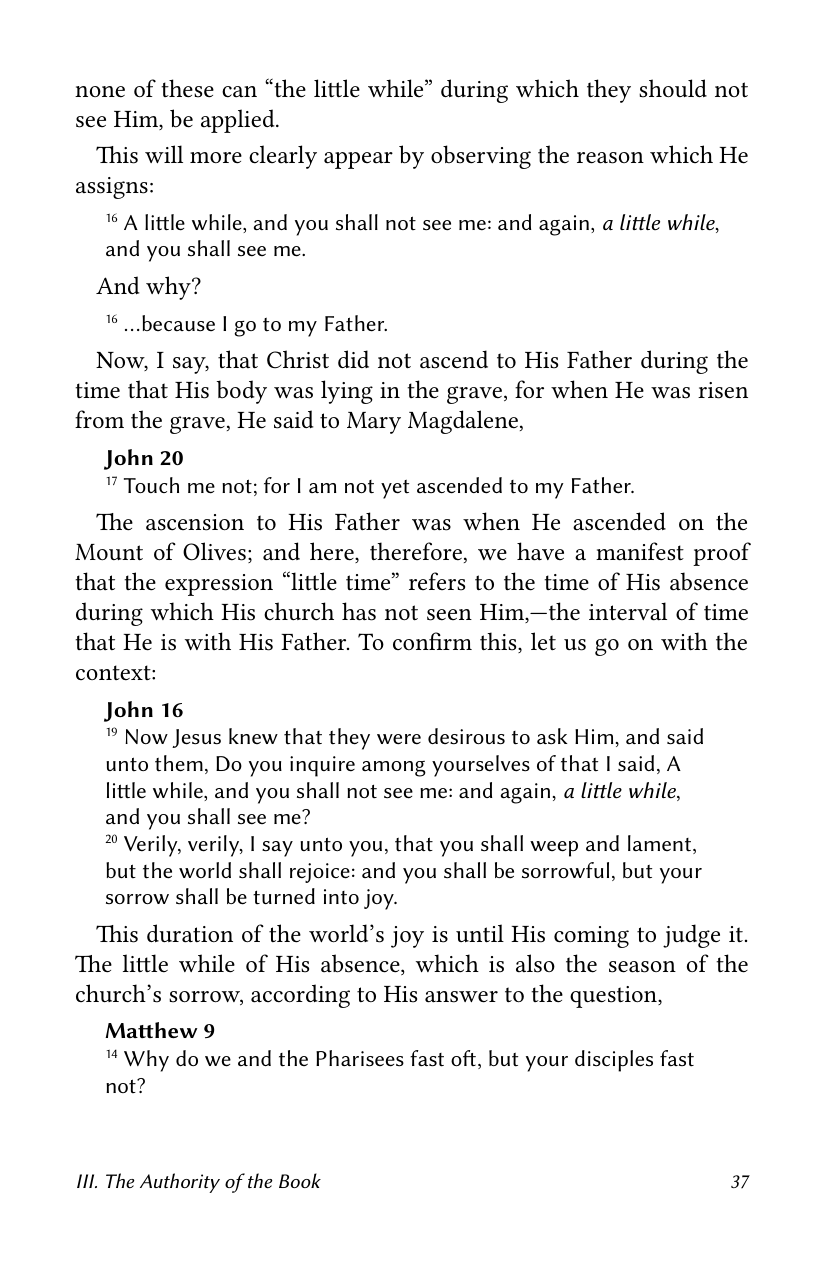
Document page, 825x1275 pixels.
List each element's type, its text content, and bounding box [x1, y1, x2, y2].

text 14 Why do we and the Pharisees fast oft, but your disciples fast not? [105, 1046, 720, 1099]
text The ascension to His Father was when He ascended on the Mount of Olives; and here, therefore, we have a manifest proof that the expression “little time” refers to the time of His absence during which His church has not seen Him,—the interval of time that He is with His Father. To confirm this, let us go on with the context: [75, 508, 750, 686]
text This duration of the world’s joy is until His coming to judge it. The little while of His absence, which is also the season of the church’s sorrow, according to His answer to the question, [75, 920, 750, 1008]
text 17 Touch me not; for I am not yet ascended to my Father. [105, 473, 720, 499]
text 19 Now Jesus knew that they were desirous to ask Him, and said unto them, Do you inquire among yourselves of that I said, A little while, and you shall not see me: and again, a little while, and you shall see me? [105, 724, 720, 830]
text 16 ...because I go to my Father. [105, 311, 720, 337]
text Now, I say, that Christ did not ascend to His Father during the time that His body was lying in the grave, for when He was risen from the grave, He said to Mary Magdalene, [75, 346, 750, 435]
text 20 Verily, verily, I say unto you, that you shall weep and lament, but the world shall rejoice: and you shall be sorrowful, but your sorrow shall be turned into joy. [105, 831, 720, 910]
text Matthew 9 [105, 1018, 750, 1044]
text This will more clearly appear by observing the reason which He assigns: [75, 141, 750, 199]
text none of these can “the little while” during which they should not see Him, be applied. [75, 75, 750, 133]
text John 20 [105, 445, 750, 471]
text John 16 [105, 697, 750, 723]
text 16 A little while, and you shall not see me: and again, a little while, and you shall see me. [105, 209, 720, 262]
text And why? [75, 272, 750, 300]
